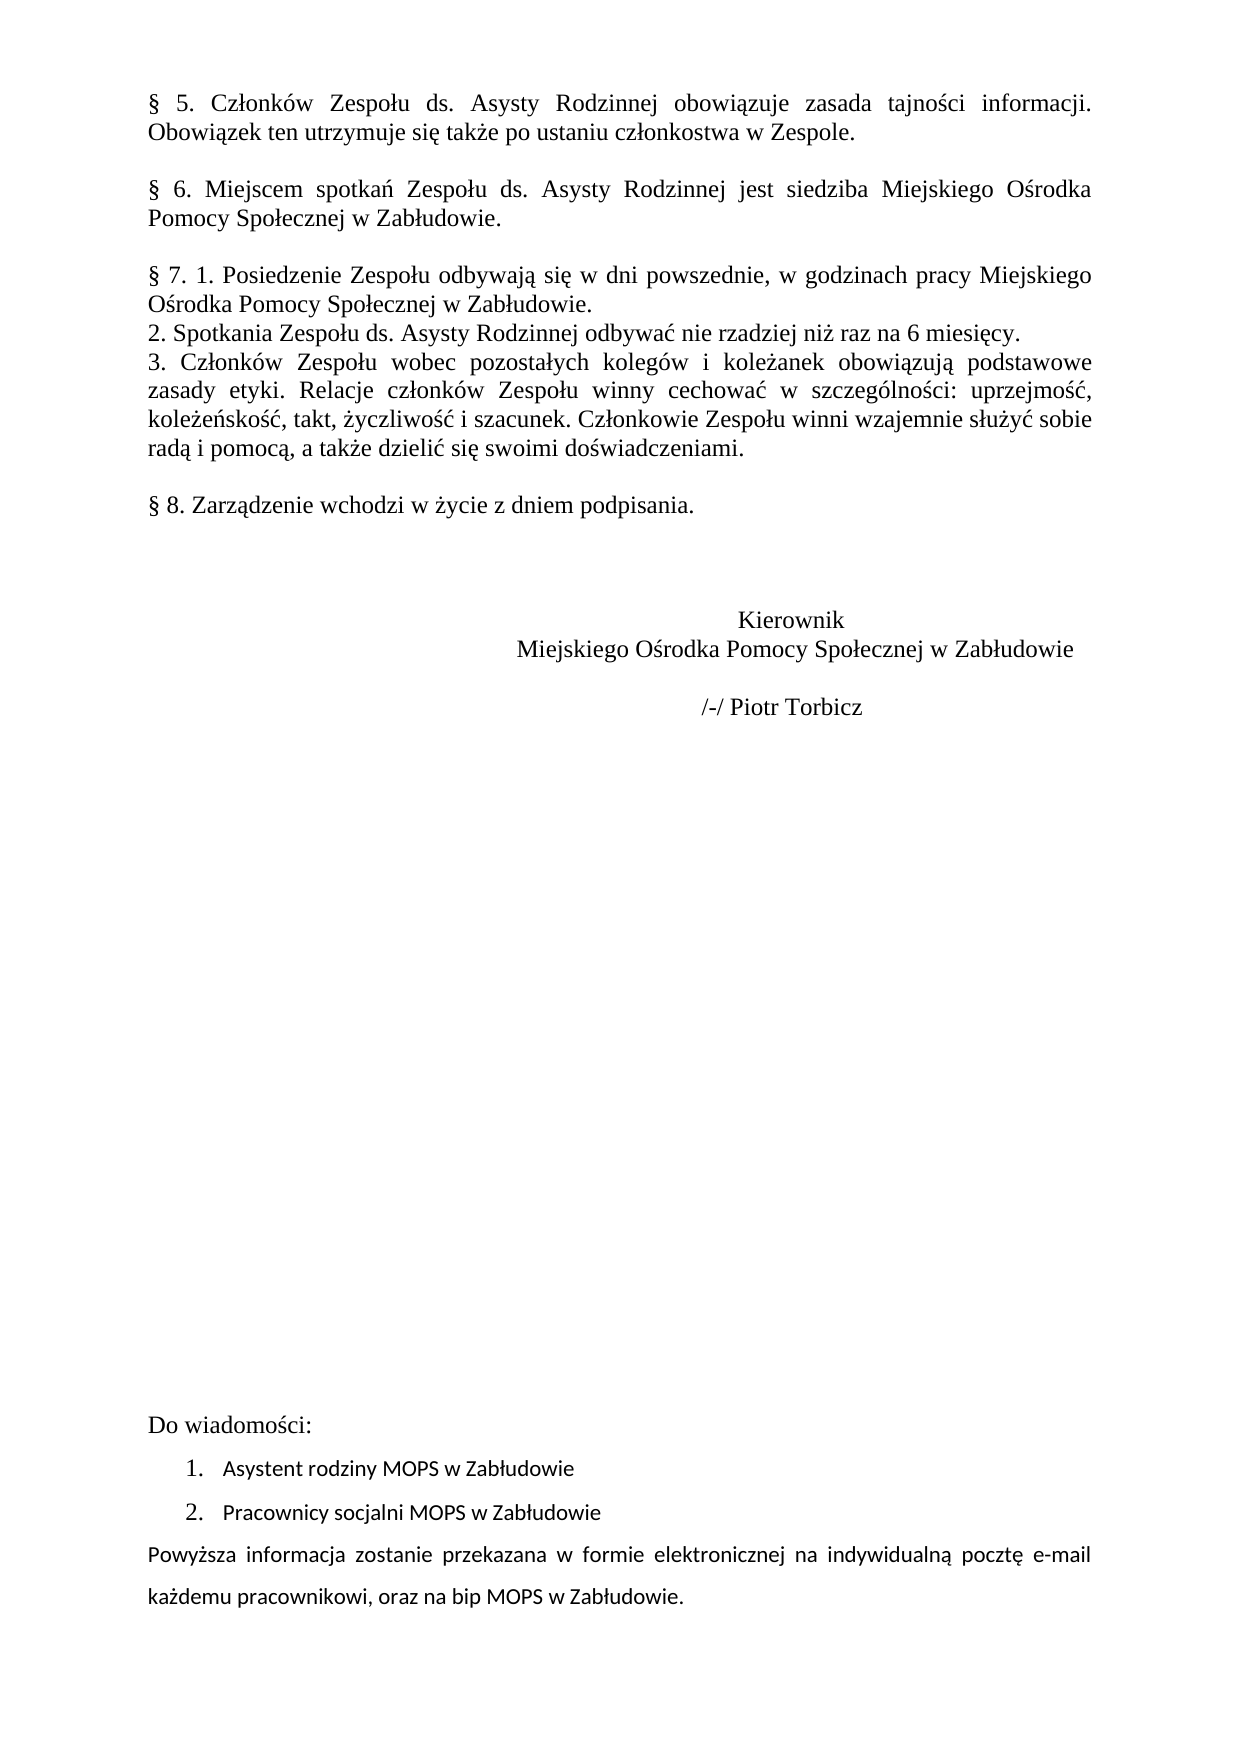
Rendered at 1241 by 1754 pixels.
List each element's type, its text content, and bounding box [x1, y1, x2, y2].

text Kierownik [664, 605, 1093, 634]
text Do wiadomości: [148, 1410, 1093, 1439]
text § 8. Zarządzenie wchodzi w życie z dniem podpisania. [148, 490, 1093, 519]
text § 6. Miejscem spotkań Zespołu ds. Asysty Rodzinnej jest siedziba Miejskiego Ośrodka Pomocy Społecznej w Zabłudowie. [148, 174, 1093, 232]
text § 7. 1. Posiedzenie Zespołu odbywają się w dni powszednie, w godzinach pracy Miejskiego Ośrodka Pomocy Społecznej w Zabłudowie. [148, 260, 1093, 318]
list Pracownicy socjalni MOPS w Zabłudowie [185, 1497, 1093, 1526]
text Powyższa informacja zostanie przekazana w formie elektronicznej na indywidualną pocztę e-mail każdemu pracownikowi, oraz na bip MOPS w Zabłudowie. [148, 1541, 1093, 1611]
text § 5. Członków Zespołu ds. Asysty Rodzinnej obowiązuje zasada tajności informacji. Obowiązek ten utrzymuje się także po ustaniu członkostwa w Zespole. [148, 88, 1093, 145]
text /-/ Piotr Torbicz [664, 692, 1093, 720]
text Miejskiego Ośrodka Pomocy Społecznej w Zabłudowie [443, 634, 1093, 663]
text 3. Członków Zespołu wobec pozostałych kolegów i koleżanek obowiązują podstawowe zasady etyki. Relacje członków Zespołu winny cechować w szczególności: uprzejmość, koleżeńskość, takt, życzliwość i szacunek. Członkowie Zespołu winni wzajemnie służyć sobie radą i pomocą, a także dzielić się swoimi doświadczeniami. [148, 347, 1093, 462]
list Asystent rodziny MOPS w Zabłudowie [185, 1453, 1093, 1482]
text 2. Spotkania Zespołu ds. Asysty Rodzinnej odbywać nie rzadziej niż raz na 6 miesięcy. [148, 318, 1093, 347]
